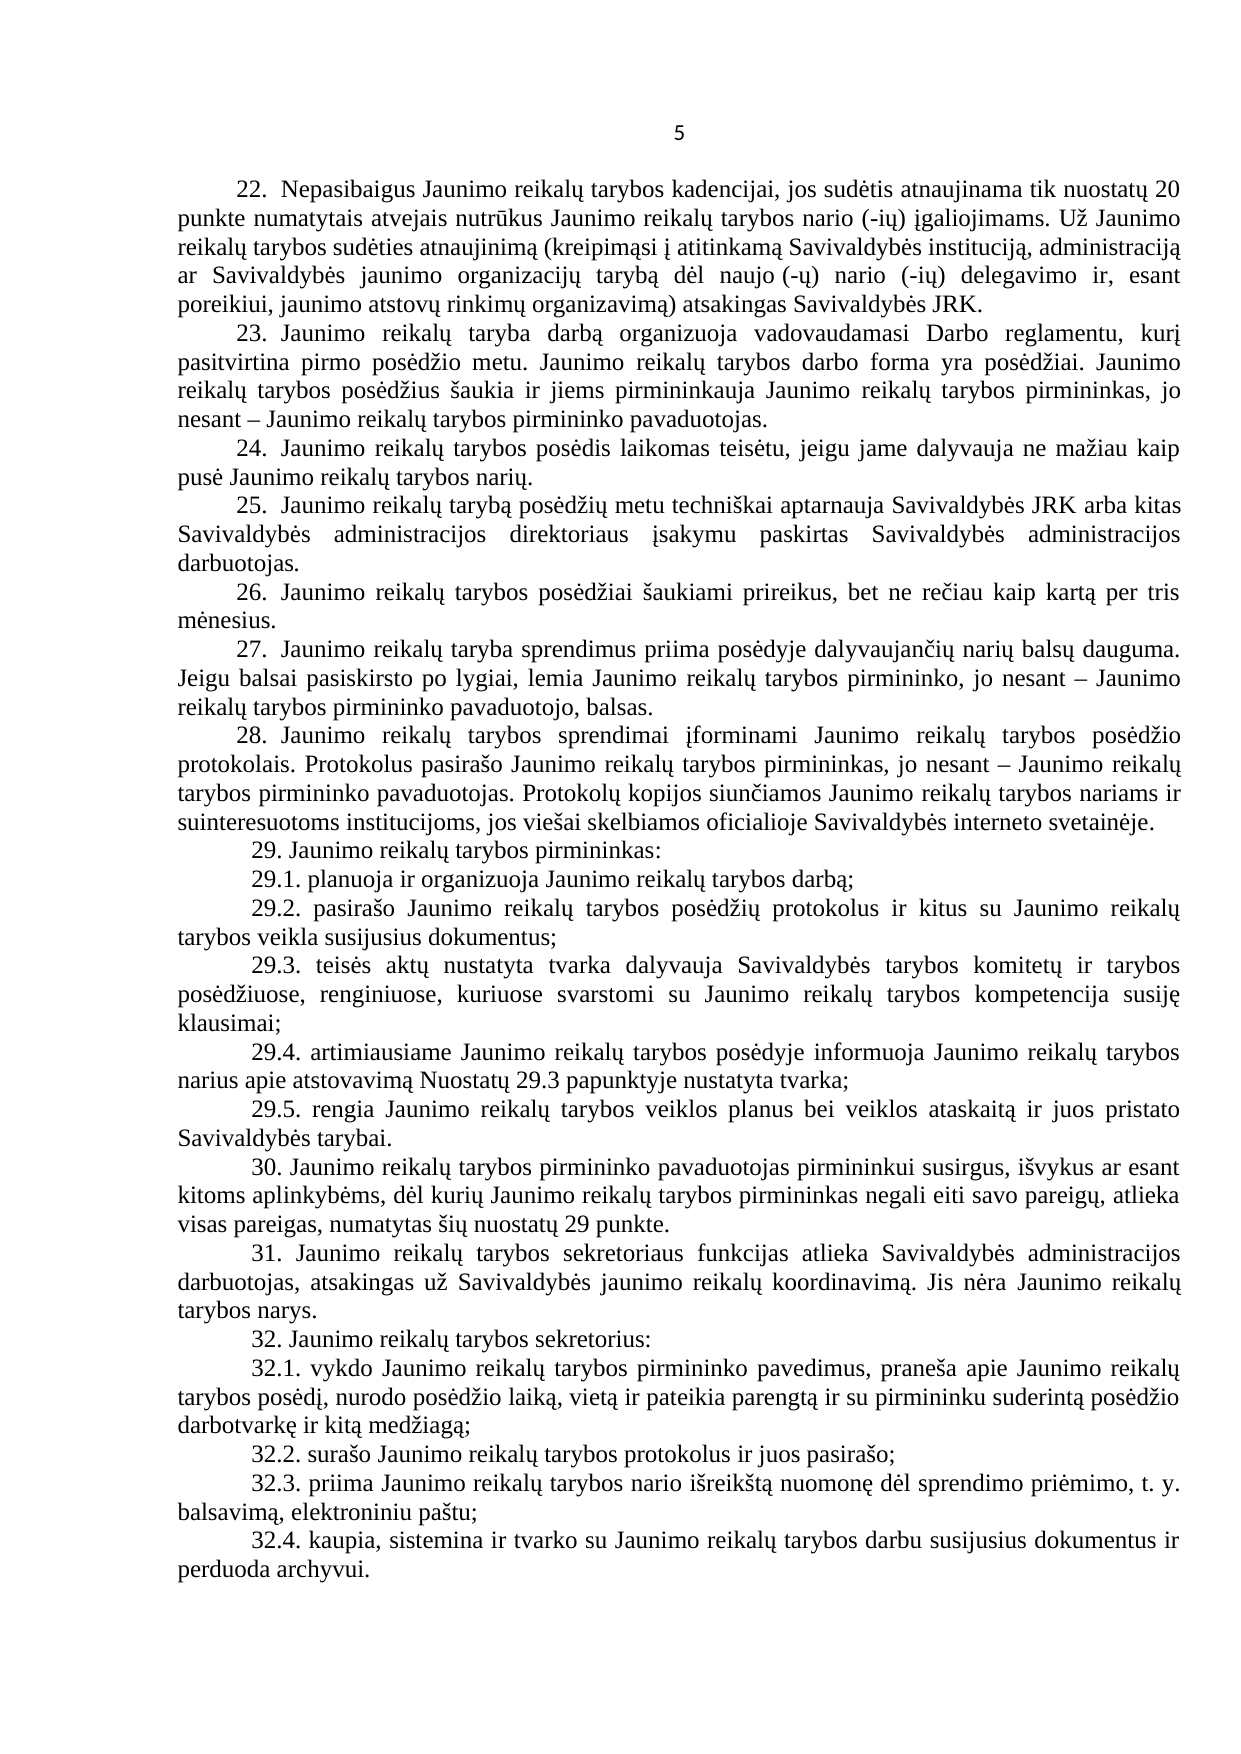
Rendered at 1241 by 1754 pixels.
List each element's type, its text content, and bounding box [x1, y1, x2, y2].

text 25. Jaunimo reikalų tarybą posėdžių metu techniškai aptarnauja Savivaldybės JRK arba kitas Savivaldybės administracijos direktoriaus įsakymu paskirtas Savivaldybės administracijos darbuotojas. [177, 490, 1181, 577]
text 30. Jaunimo reikalų tarybos pirmininko pavaduotojas pirmininkui susirgus, išvykus ar esant kitoms aplinkybėms, dėl kurių Jaunimo reikalų tarybos pirmininkas negali eiti savo pareigų, atlieka visas pareigas, numatytas šių nuostatų 29 punkte. [177, 1152, 1181, 1238]
text 32.3. priima Jaunimo reikalų tarybos nario išreikštą nuomonę dėl sprendimo priėmimo, t. y. balsavimą, elektroniniu paštu; [177, 1468, 1181, 1525]
text 23. Jaunimo reikalų taryba darbą organizuoja vadovaudamasi Darbo reglamentu, kurį pasitvirtina pirmo posėdžio metu. Jaunimo reikalų tarybos darbo forma yra posėdžiai. Jaunimo reikalų tarybos posėdžius šaukia ir jiems pirmininkauja Jaunimo reikalų tarybos pirmininkas, jo nesant – Jaunimo reikalų tarybos pirmininko pavaduotojas. [177, 318, 1181, 433]
text 32. Jaunimo reikalų tarybos sekretorius: [177, 1324, 1181, 1353]
text 29. Jaunimo reikalų tarybos pirmininkas: [177, 835, 1181, 864]
text 27. Jaunimo reikalų taryba sprendimus priima posėdyje dalyvaujančių narių balsų dauguma. Jeigu balsai pasiskirsto po lygiai, lemia Jaunimo reikalų tarybos pirmininko, jo nesant – Jaunimo reikalų tarybos pirmininko pavaduotojo, balsas. [177, 634, 1181, 720]
text 22. Nepasibaigus Jaunimo reikalų tarybos kadencijai, jos sudėtis atnaujinama tik nuostatų 20 punkte numatytais atvejais nutrūkus Jaunimo reikalų tarybos nario (-ių) įgaliojimams. Už Jaunimo reikalų tarybos sudėties atnaujinimą (kreipimąsi į atitinkamą Savivaldybės instituciją, administraciją ar Savivaldybės jaunimo organizacijų tarybą dėl naujo (-ų) nario (-ių) delegavimo ir, esant poreikiui, jaunimo atstovų rinkimų organizavimą) atsakingas Savivaldybės JRK. [177, 174, 1181, 318]
text 29.4. artimiausiame Jaunimo reikalų tarybos posėdyje informuoja Jaunimo reikalų tarybos narius apie atstovavimą Nuostatų 29.3 papunktyje nustatyta tvarka; [177, 1037, 1181, 1094]
text 31. Jaunimo reikalų tarybos sekretoriaus funkcijas atlieka Savivaldybės administracijos darbuotojas, atsakingas už Savivaldybės jaunimo reikalų koordinavimą. Jis nėra Jaunimo reikalų tarybos narys. [177, 1238, 1181, 1324]
text 29.3. teisės aktų nustatyta tvarka dalyvauja Savivaldybės tarybos komitetų ir tarybos posėdžiuose, renginiuose, kuriuose svarstomi su Jaunimo reikalų tarybos kompetencija susiję klausimai; [177, 950, 1181, 1037]
text 32.2. surašo Jaunimo reikalų tarybos protokolus ir juos pasirašo; [177, 1439, 1181, 1468]
text 26. Jaunimo reikalų tarybos posėdžiai šaukiami prireikus, bet ne rečiau kaip kartą per tris mėnesius. [177, 577, 1181, 634]
text 28. Jaunimo reikalų tarybos sprendimai įforminami Jaunimo reikalų tarybos posėdžio protokolais. Protokolus pasirašo Jaunimo reikalų tarybos pirmininkas, jo nesant – Jaunimo reikalų tarybos pirmininko pavaduotojas. Protokolų kopijos siunčiamos Jaunimo reikalų tarybos nariams ir suinteresuotoms institucijoms, jos viešai skelbiamos oficialioje Savivaldybės interneto svetainėje. [177, 720, 1181, 835]
text 24. Jaunimo reikalų tarybos posėdis laikomas teisėtu, jeigu jame dalyvauja ne mažiau kaip pusė Jaunimo reikalų tarybos narių. [177, 433, 1181, 490]
text 32.4. kaupia, sistemina ir tvarko su Jaunimo reikalų tarybos darbu susijusius dokumentus ir perduoda archyvui. [177, 1525, 1181, 1583]
text 32.1. vykdo Jaunimo reikalų tarybos pirmininko pavedimus, praneša apie Jaunimo reikalų tarybos posėdį, nurodo posėdžio laiką, vietą ir pateikia parengtą ir su pirmininku suderintą posėdžio darbotvarkę ir kitą medžiagą; [177, 1353, 1181, 1439]
text 29.5. rengia Jaunimo reikalų tarybos veiklos planus bei veiklos ataskaitą ir juos pristato Savivaldybės tarybai. [177, 1094, 1181, 1152]
text 29.2. pasirašo Jaunimo reikalų tarybos posėdžių protokolus ir kitus su Jaunimo reikalų tarybos veikla susijusius dokumentus; [177, 893, 1181, 950]
text 29.1. planuoja ir organizuoja Jaunimo reikalų tarybos darbą; [177, 864, 1181, 893]
